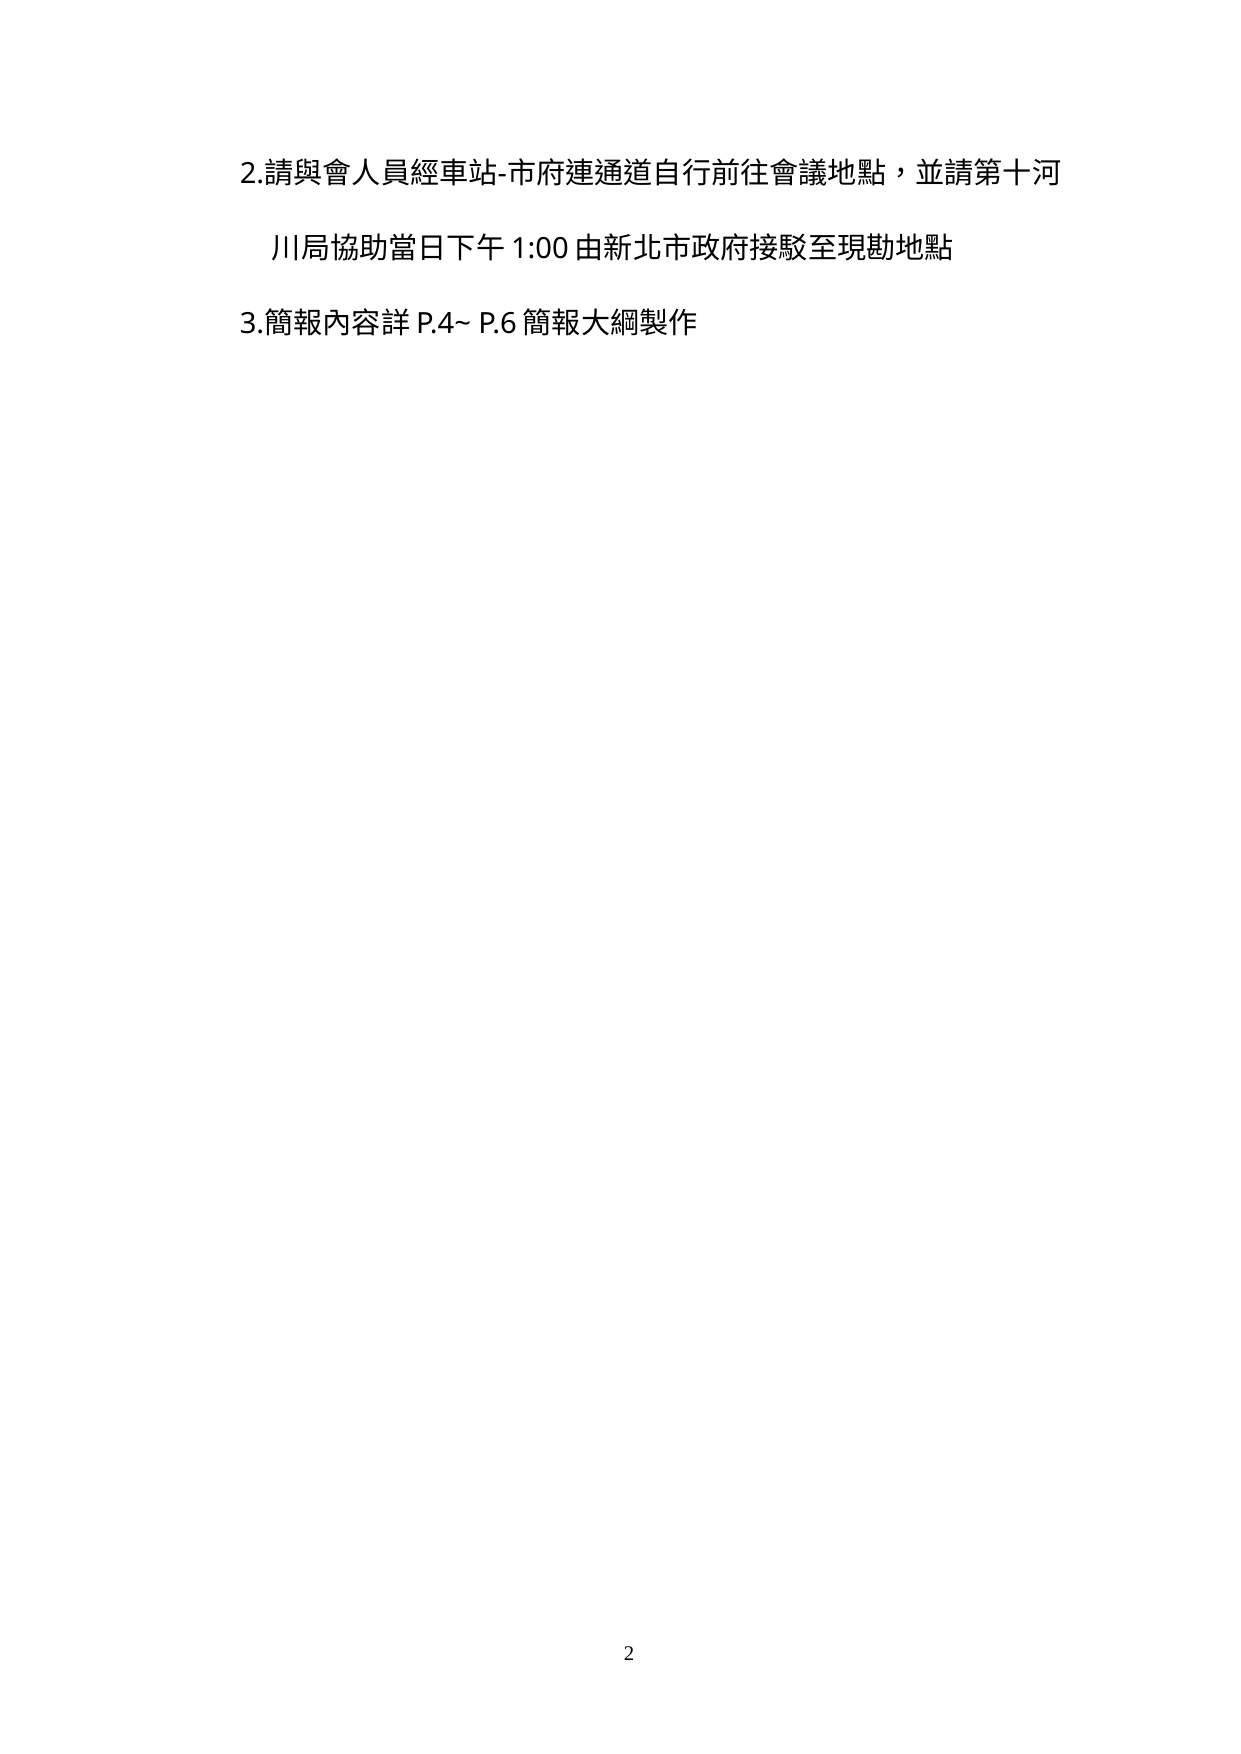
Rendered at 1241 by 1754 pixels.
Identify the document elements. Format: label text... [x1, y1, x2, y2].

text 2.請與會人員經車站-市府連通道自行前往會議地點，並請第十河川局協助當日下午1:00由新北市政府接駁至現勘地點 [224, 134, 1069, 284]
text 3.簡報內容詳P.4~ P.6簡報大綱製作 [224, 284, 1134, 359]
